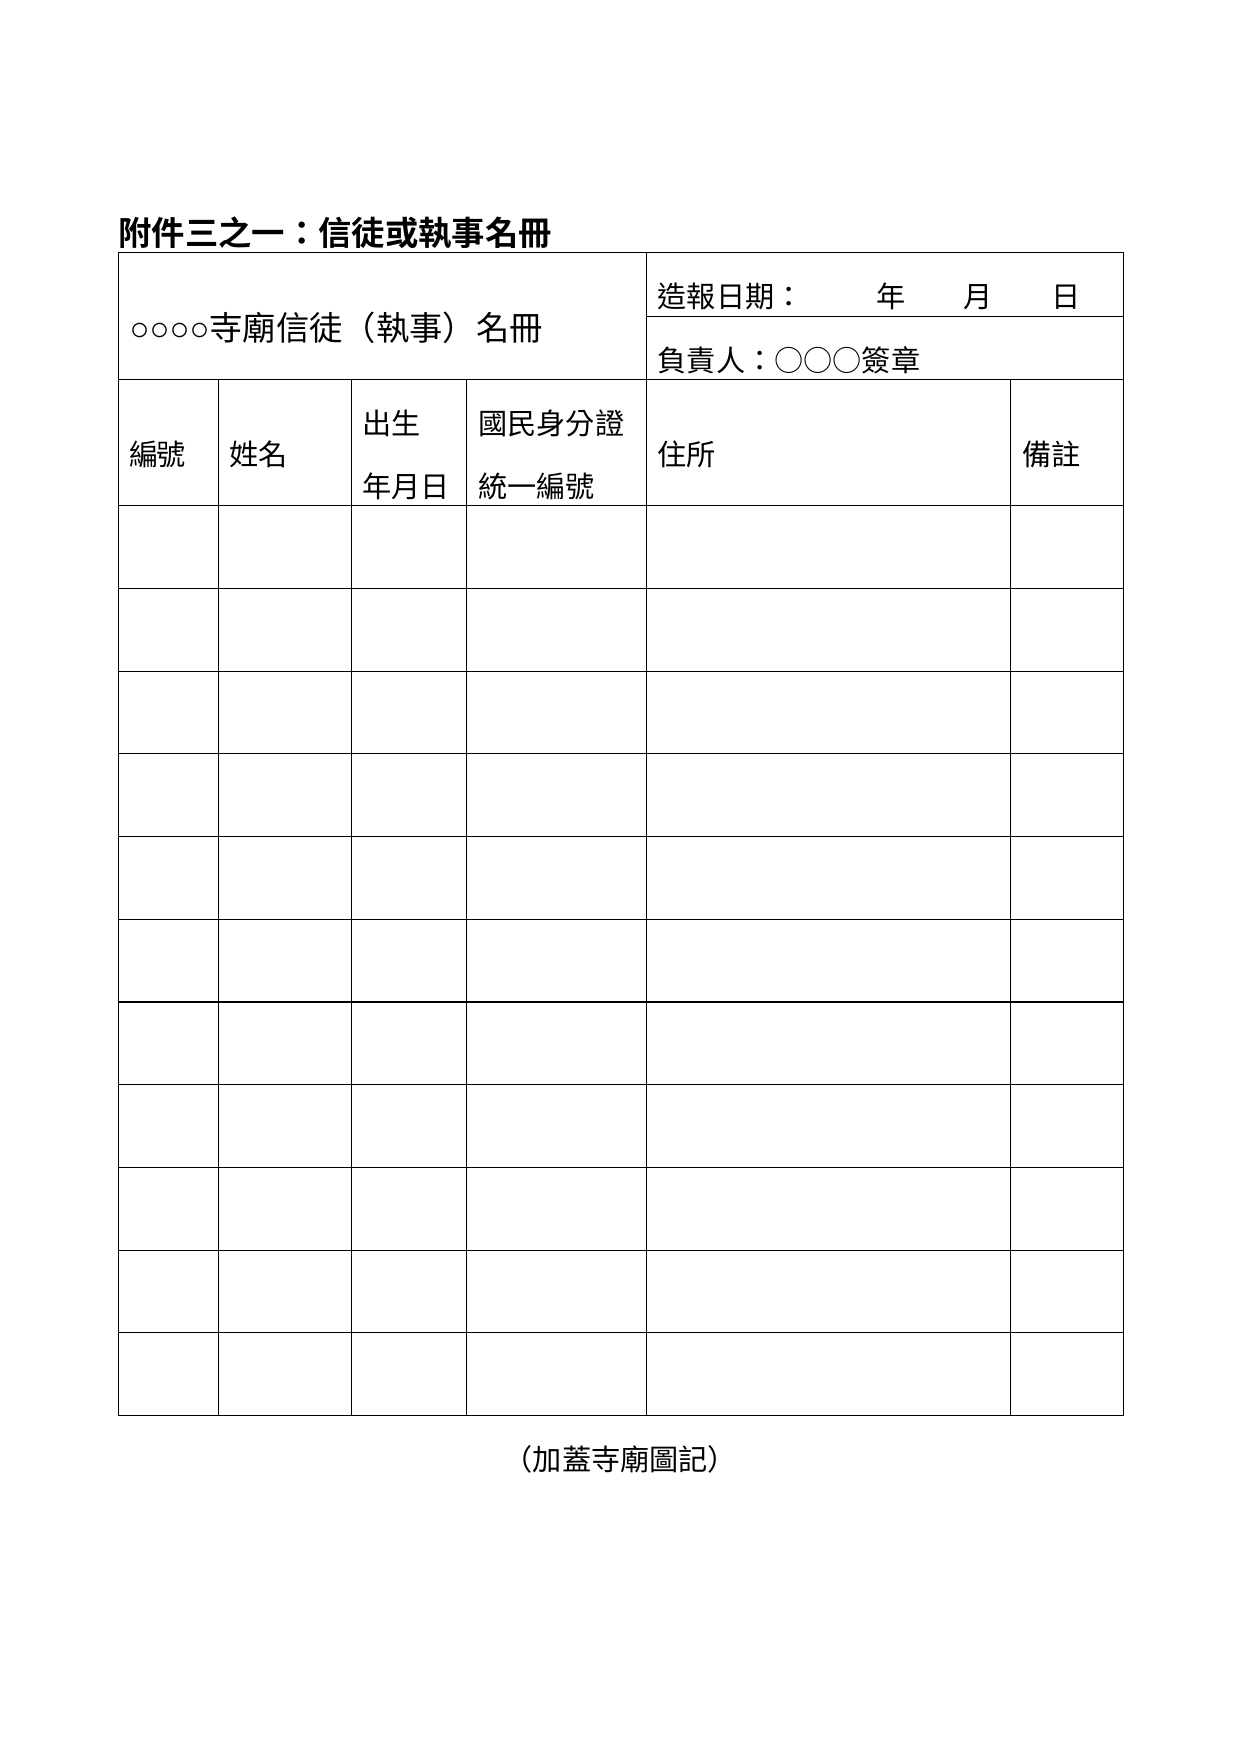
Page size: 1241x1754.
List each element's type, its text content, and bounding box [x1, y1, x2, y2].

table_cell 備註 [1011, 380, 1123, 505]
table_cell [647, 1168, 1010, 1249]
table_cell [119, 1085, 218, 1167]
table_cell 姓名 [219, 380, 351, 505]
table_cell [1011, 920, 1123, 1001]
table_cell [219, 754, 351, 836]
table_cell [467, 1085, 646, 1167]
table_cell [647, 1333, 1010, 1415]
table_cell [119, 1251, 218, 1332]
table_cell [219, 837, 351, 919]
table_cell 國民身分證統一編號 [467, 380, 646, 505]
table_cell 出生 年月日 [352, 380, 466, 505]
table_cell [352, 506, 466, 588]
table_cell [467, 1333, 646, 1415]
table_cell 編號 [119, 380, 218, 505]
table_cell [467, 1168, 646, 1249]
table_cell [352, 1085, 466, 1167]
table_cell [219, 589, 351, 671]
table_cell [1011, 754, 1123, 836]
table_cell [1011, 1251, 1123, 1332]
table_cell [647, 1251, 1010, 1332]
table_cell [1011, 589, 1123, 671]
table_cell [467, 672, 646, 753]
table_cell [119, 920, 218, 1001]
table_cell [1011, 1085, 1123, 1167]
table_cell [219, 1251, 351, 1332]
table_cell [219, 506, 351, 588]
table_cell [219, 1333, 351, 1415]
table_cell [647, 1085, 1010, 1167]
table_cell [352, 1003, 466, 1084]
table_header 造報日期： 年 月 日 [647, 253, 1123, 316]
table_cell 住所 [647, 380, 1010, 505]
table_cell [467, 754, 646, 836]
table_cell [467, 506, 646, 588]
table_cell [647, 589, 1010, 671]
table_cell [467, 589, 646, 671]
table_cell [119, 1333, 218, 1415]
table_cell [352, 1333, 466, 1415]
table_cell [119, 1003, 218, 1084]
table_cell [1011, 1003, 1123, 1084]
text 附件三之一：信徒或執事名冊 [118, 189, 1122, 252]
table_cell [1011, 506, 1123, 588]
table_cell 負責人：○○○簽章 [647, 317, 1123, 379]
table_header ○○○○寺廟信徒（執事）名冊 [119, 253, 646, 379]
table_cell [119, 754, 218, 836]
table_cell [1011, 1333, 1123, 1415]
table_cell [119, 506, 218, 588]
table_cell [352, 589, 466, 671]
table_cell [352, 1251, 466, 1332]
table_cell [467, 1003, 646, 1084]
table_cell [119, 672, 218, 753]
table_cell [647, 506, 1010, 588]
table_cell [119, 589, 218, 671]
table_cell [467, 1251, 646, 1332]
table_cell [219, 1168, 351, 1249]
table_cell [1011, 837, 1123, 919]
table_cell [1011, 1168, 1123, 1249]
table_cell [647, 837, 1010, 919]
table_cell [467, 837, 646, 919]
table_cell [352, 754, 466, 836]
text （加蓋寺廟圖記） [118, 1416, 1122, 1478]
table_cell [119, 1168, 218, 1249]
table_cell [647, 1003, 1010, 1084]
table_cell [119, 837, 218, 919]
table_cell [219, 920, 351, 1001]
table_cell [647, 672, 1010, 753]
table_cell [647, 920, 1010, 1001]
table_cell [647, 754, 1010, 836]
table_cell [352, 1168, 466, 1249]
table_cell [352, 920, 466, 1001]
table_cell [352, 672, 466, 753]
table_cell [467, 920, 646, 1001]
table_cell [219, 672, 351, 753]
table_cell [219, 1085, 351, 1167]
table_cell [219, 1003, 351, 1084]
table_cell [352, 837, 466, 919]
table_cell [1011, 672, 1123, 753]
